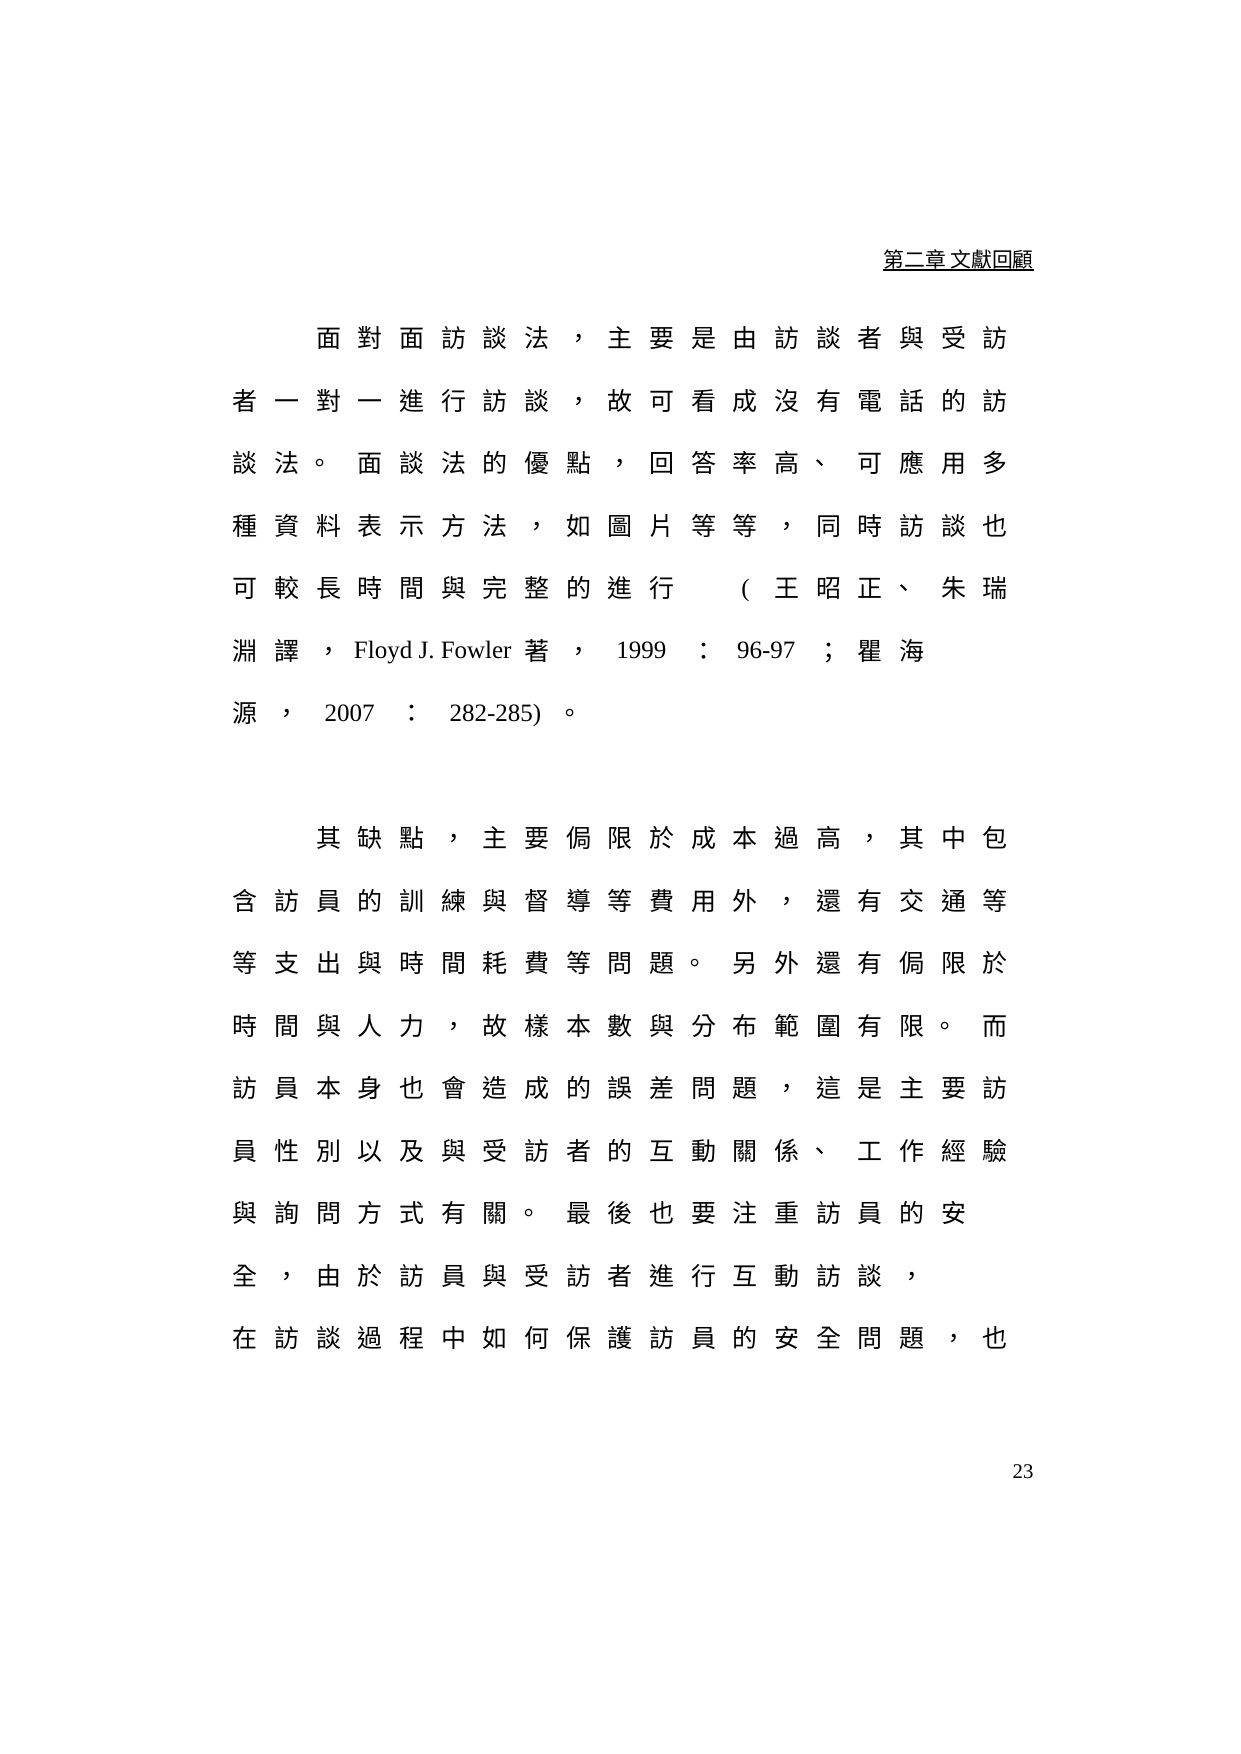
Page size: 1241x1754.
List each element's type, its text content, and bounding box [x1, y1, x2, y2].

text 面對面訪談法，主要是由訪談者與受訪者一對一進行訪談，故可看成沒有電話的訪談法。面談法的優點，回答率高、可應用多種資料表示方法，如圖片等等，同時訪談也可較長時間與完整的進行 (王昭正、朱瑞淵譯，Floyd J. Fowler著，1999：96-97；瞿海源，2007：282-285)。 [224, 295, 1016, 733]
text 其缺點，主要侷限於成本過高，其中包含訪員的訓練與督導等費用外，還有交通等等支出與時間耗費等問題。另外還有侷限於時間與人力，故樣本數與分布範圍有限。而訪員本身也會造成的誤差問題，這是主要訪員性別以及與受訪者的互動關係、工作經驗與詢問方式有關。最後也要注重訪員的安全，由於訪員與受訪者進行互動訪談， 在訪談過程中如何保護訪員的安全問題，也 [224, 795, 1016, 1358]
